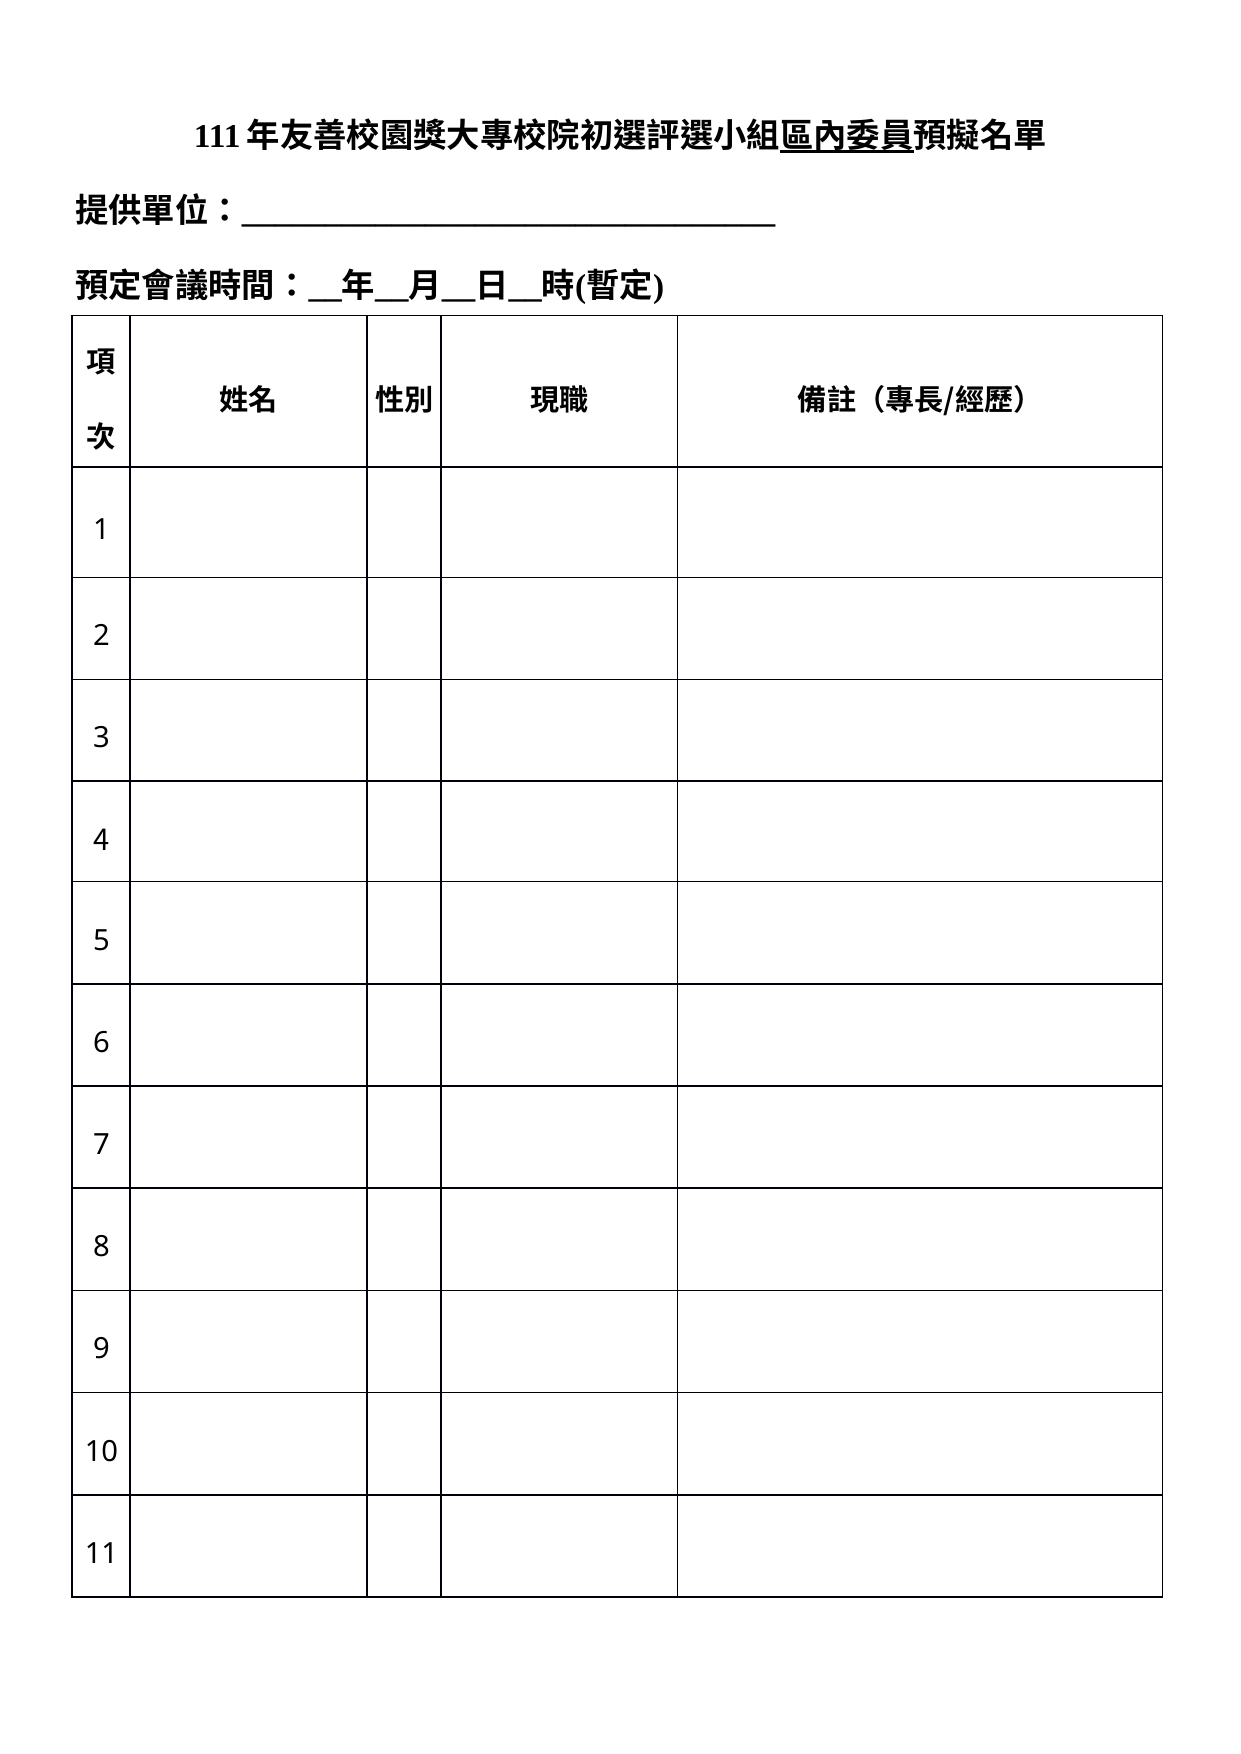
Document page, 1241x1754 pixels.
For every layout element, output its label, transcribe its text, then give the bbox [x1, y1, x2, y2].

table_cell 10 [73, 1393, 129, 1494]
table_header 現職 [442, 316, 677, 466]
table_cell [131, 1087, 366, 1187]
table_cell 11 [73, 1496, 129, 1596]
table_cell [131, 1291, 366, 1392]
text 預定會議時間：__年__月__日__時(暫定) [75, 239, 1165, 314]
table_cell 6 [73, 985, 129, 1085]
table_cell [131, 1189, 366, 1289]
table_cell [678, 1496, 1162, 1596]
table_cell [368, 985, 440, 1085]
table_cell [368, 1189, 440, 1289]
table_cell [442, 1087, 677, 1187]
table_cell [131, 468, 366, 577]
table_cell [368, 1496, 440, 1596]
table_cell 5 [73, 882, 129, 983]
table_cell [442, 882, 677, 983]
table_cell [368, 578, 440, 678]
table_cell 9 [73, 1291, 129, 1392]
table_cell 8 [73, 1189, 129, 1289]
table_cell [442, 985, 677, 1085]
table_cell [442, 578, 677, 678]
table_cell [131, 1496, 366, 1596]
table_cell [678, 1393, 1162, 1494]
table_cell [131, 578, 366, 678]
table_cell [368, 468, 440, 577]
table_cell 7 [73, 1087, 129, 1187]
table_cell [131, 680, 366, 780]
table_cell [678, 985, 1162, 1085]
table_cell [678, 1087, 1162, 1187]
table_header 項次 [73, 316, 129, 466]
table_cell [678, 578, 1162, 678]
table_cell [442, 1189, 677, 1289]
table_cell [131, 985, 366, 1085]
table_header 姓名 [131, 316, 366, 466]
text 111年友善校園獎大專校院初選評選小組區內委員預擬名單 [75, 89, 1165, 164]
table_cell [368, 1087, 440, 1187]
table_cell [442, 680, 677, 780]
table_cell [678, 680, 1162, 780]
table_cell [131, 1393, 366, 1494]
table_cell [442, 1496, 677, 1596]
table_cell [131, 882, 366, 983]
table_cell [442, 1291, 677, 1392]
table_cell [368, 1291, 440, 1392]
table_cell [442, 1393, 677, 1494]
text 提供單位：________________________________ [75, 164, 1165, 239]
table_cell 1 [73, 468, 129, 577]
table_cell [131, 782, 366, 881]
table_cell [368, 882, 440, 983]
table_cell [368, 782, 440, 881]
table_cell [442, 468, 677, 577]
table_cell [678, 468, 1162, 577]
table_cell [678, 782, 1162, 881]
table_cell 4 [73, 782, 129, 881]
table_cell [678, 1189, 1162, 1289]
table_cell [678, 1291, 1162, 1392]
table_cell [442, 782, 677, 881]
table_cell 2 [73, 578, 129, 678]
table_header 性別 [368, 316, 440, 466]
table_cell [678, 882, 1162, 983]
table_cell [368, 1393, 440, 1494]
table_cell [368, 680, 440, 780]
table_cell 3 [73, 680, 129, 780]
table_header 備註（專長/經歷） [678, 316, 1162, 466]
